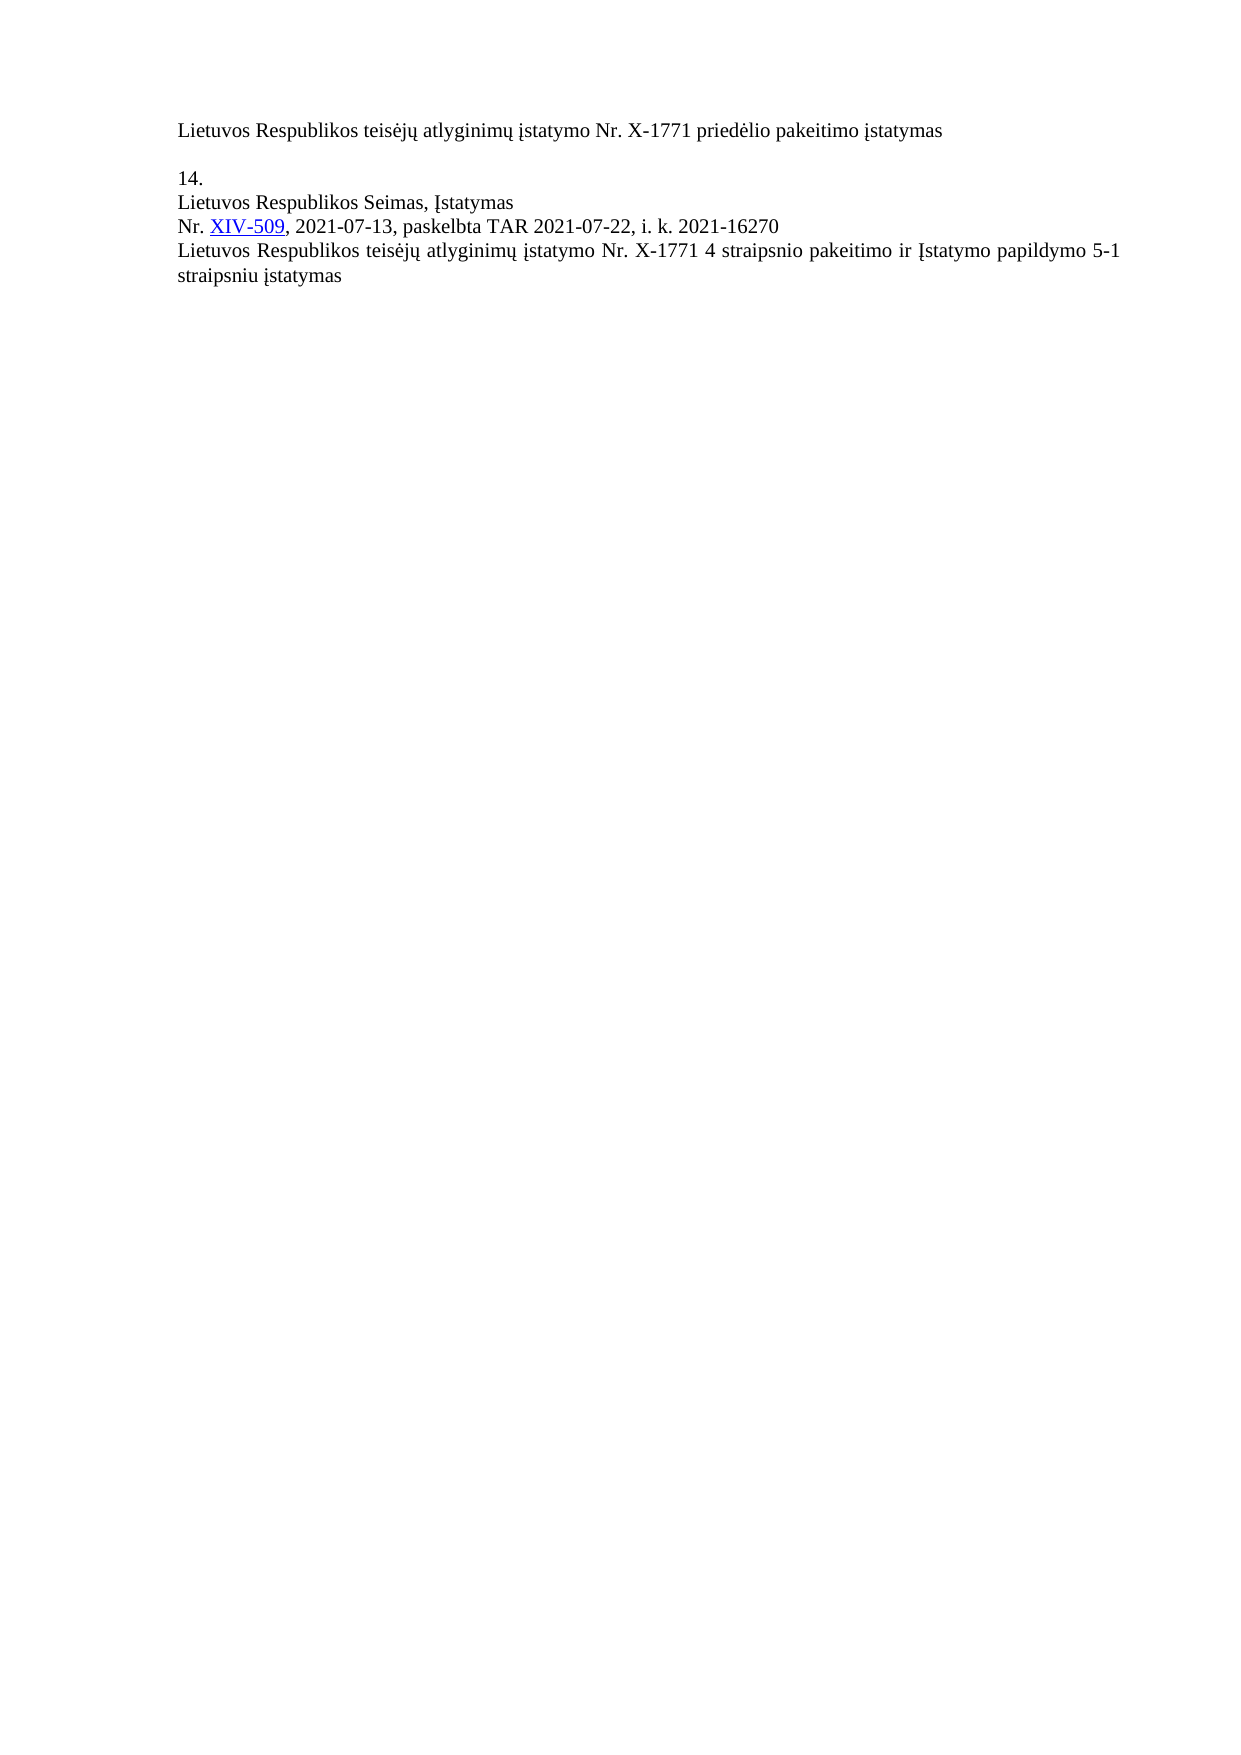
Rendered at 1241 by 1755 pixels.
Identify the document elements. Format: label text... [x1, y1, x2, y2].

text Lietuvos Respublikos teisėjų atlyginimų įstatymo Nr. X-1771 4 straipsnio pakeitimo ir Įstatymo papildymo 5-1 straipsniu įstatymas [177, 238, 1122, 287]
text Lietuvos Respublikos teisėjų atlyginimų įstatymo Nr. X-1771 priedėlio pakeitimo įstatymas [177, 118, 1122, 142]
text Lietuvos Respublikos Seimas, Įstatymas [177, 190, 1122, 214]
text 14. [177, 166, 1122, 190]
text Nr. XIV-509, 2021-07-13, paskelbta TAR 2021-07-22, i. k. 2021-16270 [177, 214, 1122, 238]
